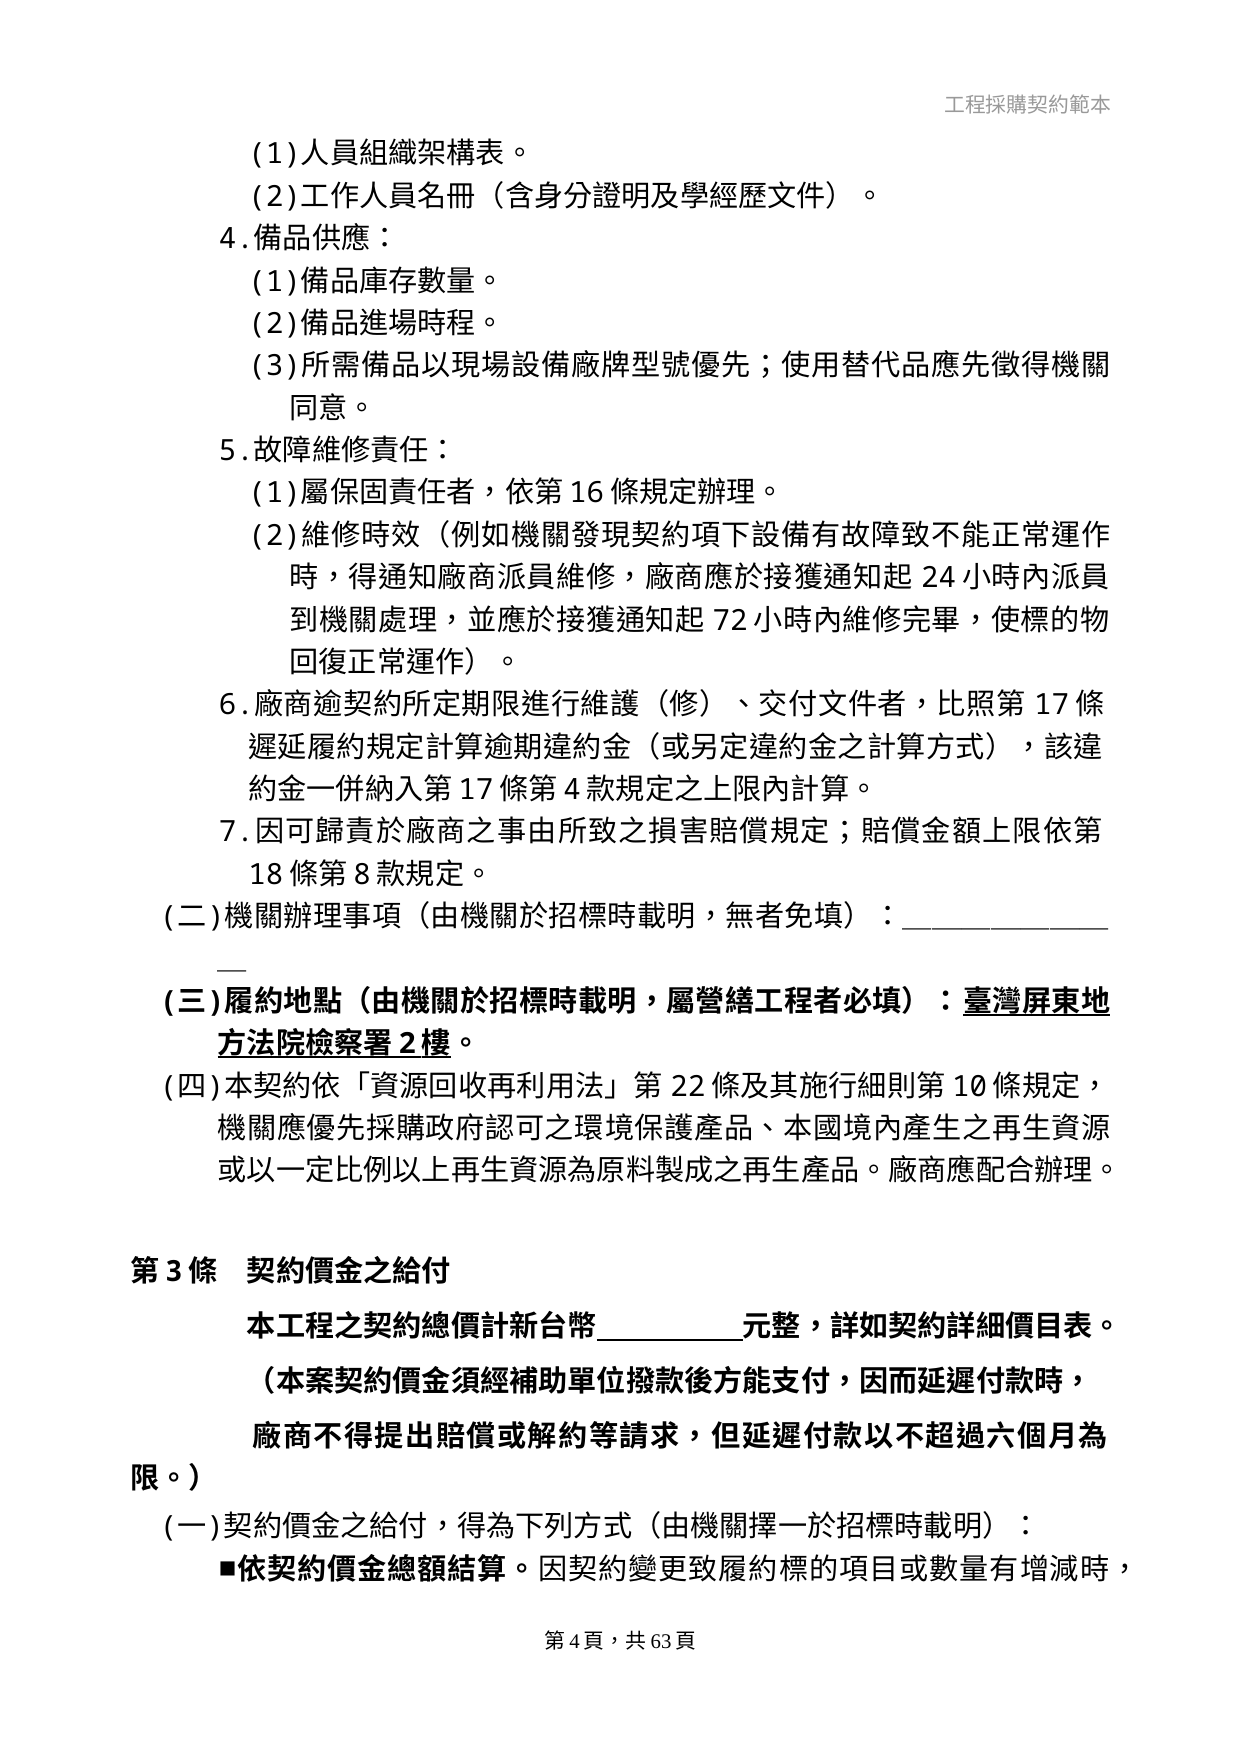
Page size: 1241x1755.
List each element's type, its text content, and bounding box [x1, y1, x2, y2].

text 廠商不得提出賠償或解約等請求，但延遲付款以不超過六個月為限。） [130, 1412, 1110, 1497]
text 第3條 契約價金之給付 [130, 1248, 1110, 1290]
text (2)工作人員名冊（含身分證明及學經歷文件）。 [248, 172, 1110, 215]
text (一)契約價金之給付，得為下列方式（由機關擇一於招標時載明）： [159, 1503, 1110, 1545]
text 本工程之契約總價計新台幣 元整，詳如契約詳細價目表。 [130, 1302, 1110, 1345]
text (三)履約地點（由機關於招標時載明，屬營繕工程者必填）：臺灣屏東地方法院檢察署2樓。 [159, 977, 1110, 1062]
text (二)機關辦理事項（由機關於招標時載明，無者免填）：＿＿＿＿＿＿＿＿ [159, 893, 1110, 977]
text （本案契約價金須經補助單位撥款後方能支付，因而延遲付款時， [130, 1357, 1110, 1399]
text (2)備品進場時程。 [248, 299, 1110, 342]
text (四)本契約依「資源回收再利用法」第22條及其施行細則第10條規定，機關應優先採購政府認可之環境保護產品、本國境內產生之再生資源或以一定比例以上再生資源為原料製成之再生產品。廠商應配合辦理。 [159, 1062, 1110, 1189]
text (1)屬保固責任者，依第16條規定辦理。 [248, 469, 1110, 511]
text (1)備品庫存數量。 [248, 257, 1110, 299]
text (1)人員組織架構表。 [248, 130, 1110, 172]
text 4.備品供應： [218, 215, 1104, 257]
text 7.因可歸責於廠商之事由所致之損害賠償規定；賠償金額上限依第18條第8款規定。 [218, 808, 1104, 893]
text 6.廠商逾契約所定期限進行維護（修）、交付文件者，比照第17條遲延履約規定計算逾期違約金（或另定違約金之計算方式），該違約金一併納入第17條第4款規定之上限內計算。 [218, 681, 1104, 808]
text (3)所需備品以現場設備廠牌型號優先；使用替代品應先徵得機關同意。 [248, 342, 1110, 427]
text 5.故障維修責任： [218, 427, 1104, 469]
text ■依契約價金總額結算。因契約變更致履約標的項目或數量有增減時，就變更部分予以加減價結算。若有相關項目如稅捐、利潤或管理費等另列一式計價者，應依結算總價與原契約價金總額比例增減之。但契約已訂明不適用比例增減條件，或其性質與比例增減無關者，不在此限。 [218, 1545, 1110, 1588]
text (2)維修時效（例如機關發現契約項下設備有故障致不能正常運作時，得通知廠商派員維修，廠商應於接獲通知起24小時內派員到機關處理，並應於接獲通知起72小時內維修完畢，使標的物回復正常運作）。 [248, 511, 1110, 681]
